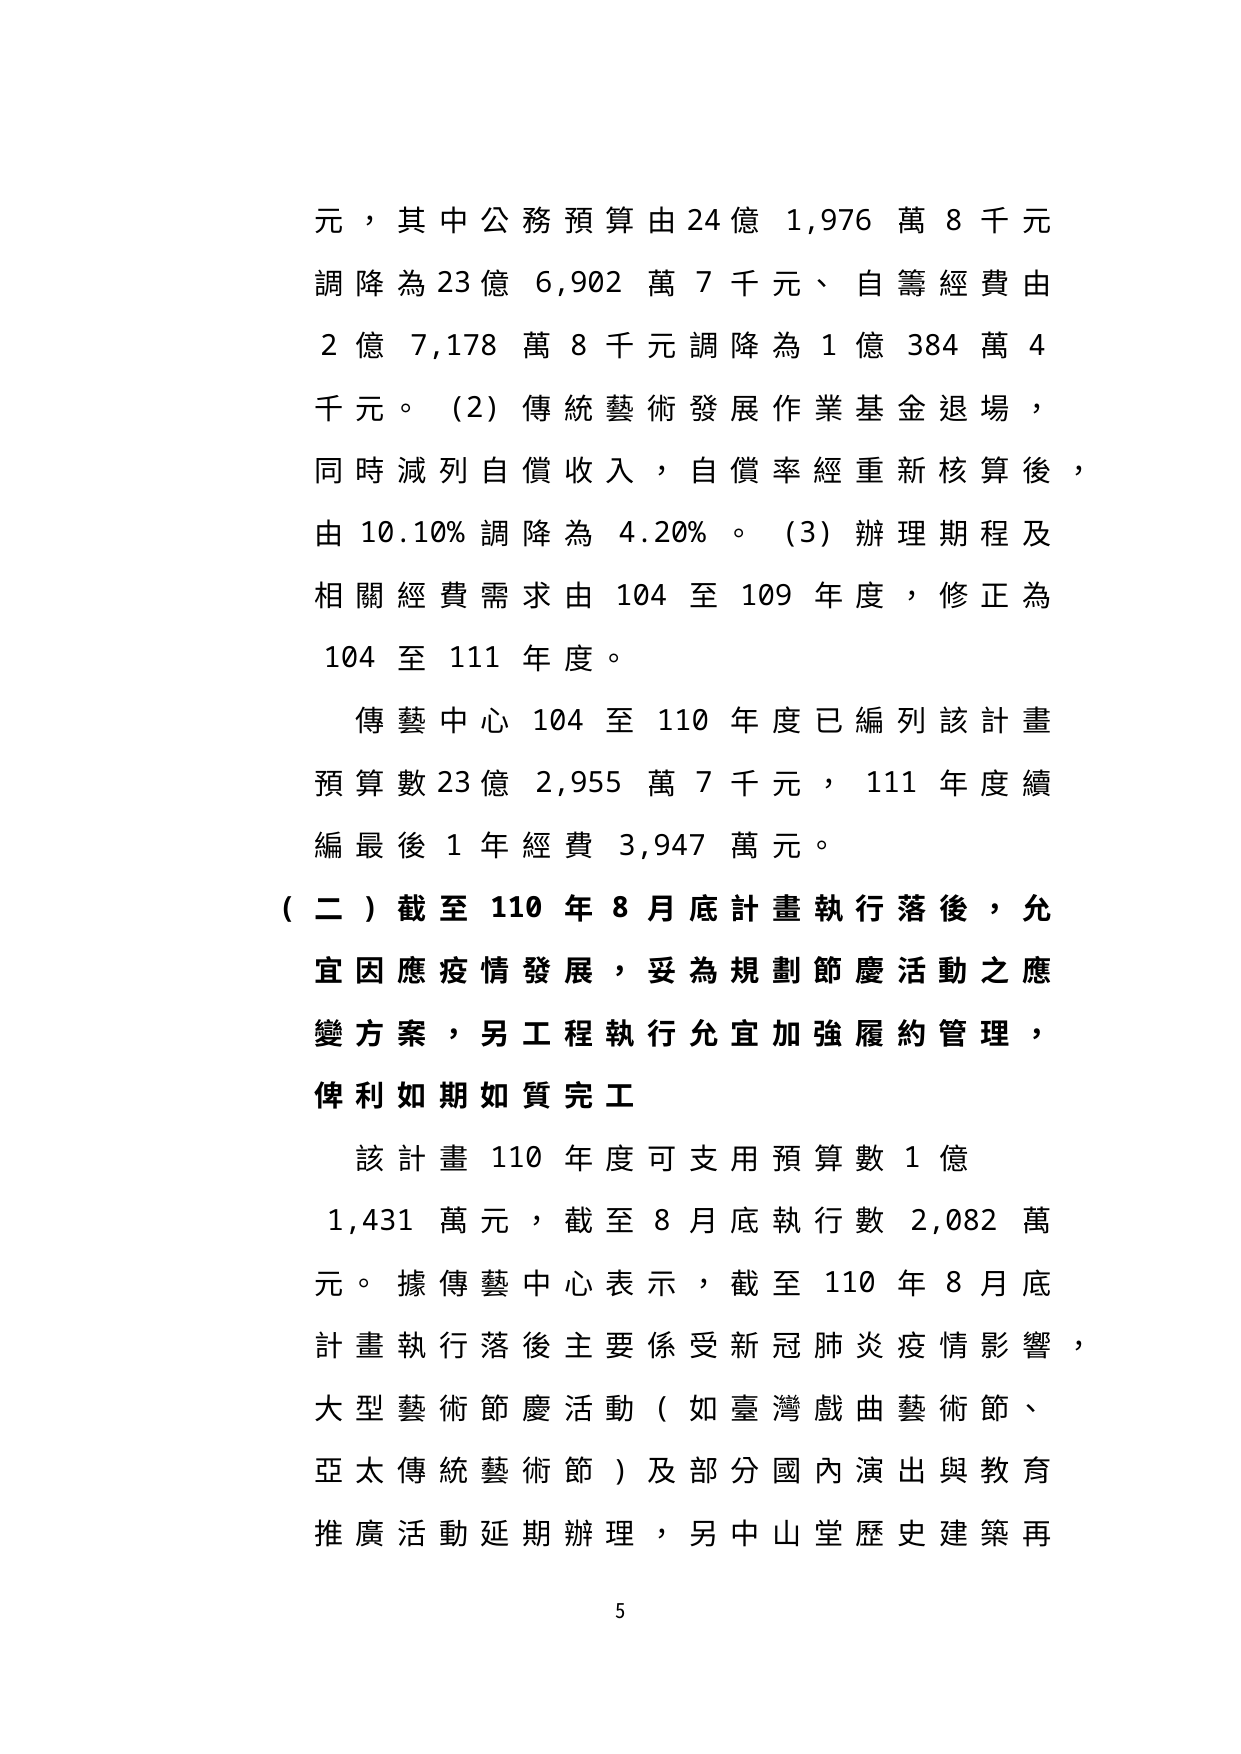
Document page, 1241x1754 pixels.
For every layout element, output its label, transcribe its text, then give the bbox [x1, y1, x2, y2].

text 傳藝中心104至110年度已編列該計畫預算數23億2,955萬7千元，111年度續編最後1年經費3,947萬元。 [271, 677, 1058, 865]
text 該計畫110年度可支用預算數1億1,431萬元，截至8月底執行數2,082萬元。據傳藝中心表示，截至110年8月底計畫執行落後主要係受新冠肺炎疫情影響，大型藝術節慶活動(如臺灣戲曲藝術節、亞太傳統藝術節)及部分國內演出與教育推廣活動延期辦理，另中山堂歷史建築再利用暨附屬商業區新建工程前因部分工程流標，致計畫進度未如預期；該中心已調整工作期程，並取消邀請國外團隊來台，改以國內團隊演出為主，加速各項計畫辦理，並請施工廠商積極趲趕進度等。爰此，傳藝中心允宜因應疫情發展，妥為規劃節慶活動之應變方案，另針對工程執行，允宜加強履約管理，俾利如期如質完工。 [271, 1115, 1058, 1552]
text (二)截至110年8月底計畫執行落後，允宜因應疫情發展，妥為規劃節慶活動之應變方案，另工程執行允宜加強履約管理，俾利如期如質完工 [242, 865, 1058, 1115]
text 2.修正財務計畫，調降計畫總經費、自償率及分年經費需求：(1)總經費由26億9,155萬6千元調降為24億7,287萬1千元，其中公務預算由24億1,976萬8千元調降為23億6,902萬7千元、自籌經費由2億7,178萬8千元調降為1億384萬4千元。(2)傳統藝術發展作業基金退場，同時減列自償收入，自償率經重新核算後，由10.10%調降為4.20%。(3)辦理期程及相關經費需求由104至109年度，修正為104至111年度。 [271, 177, 1058, 677]
